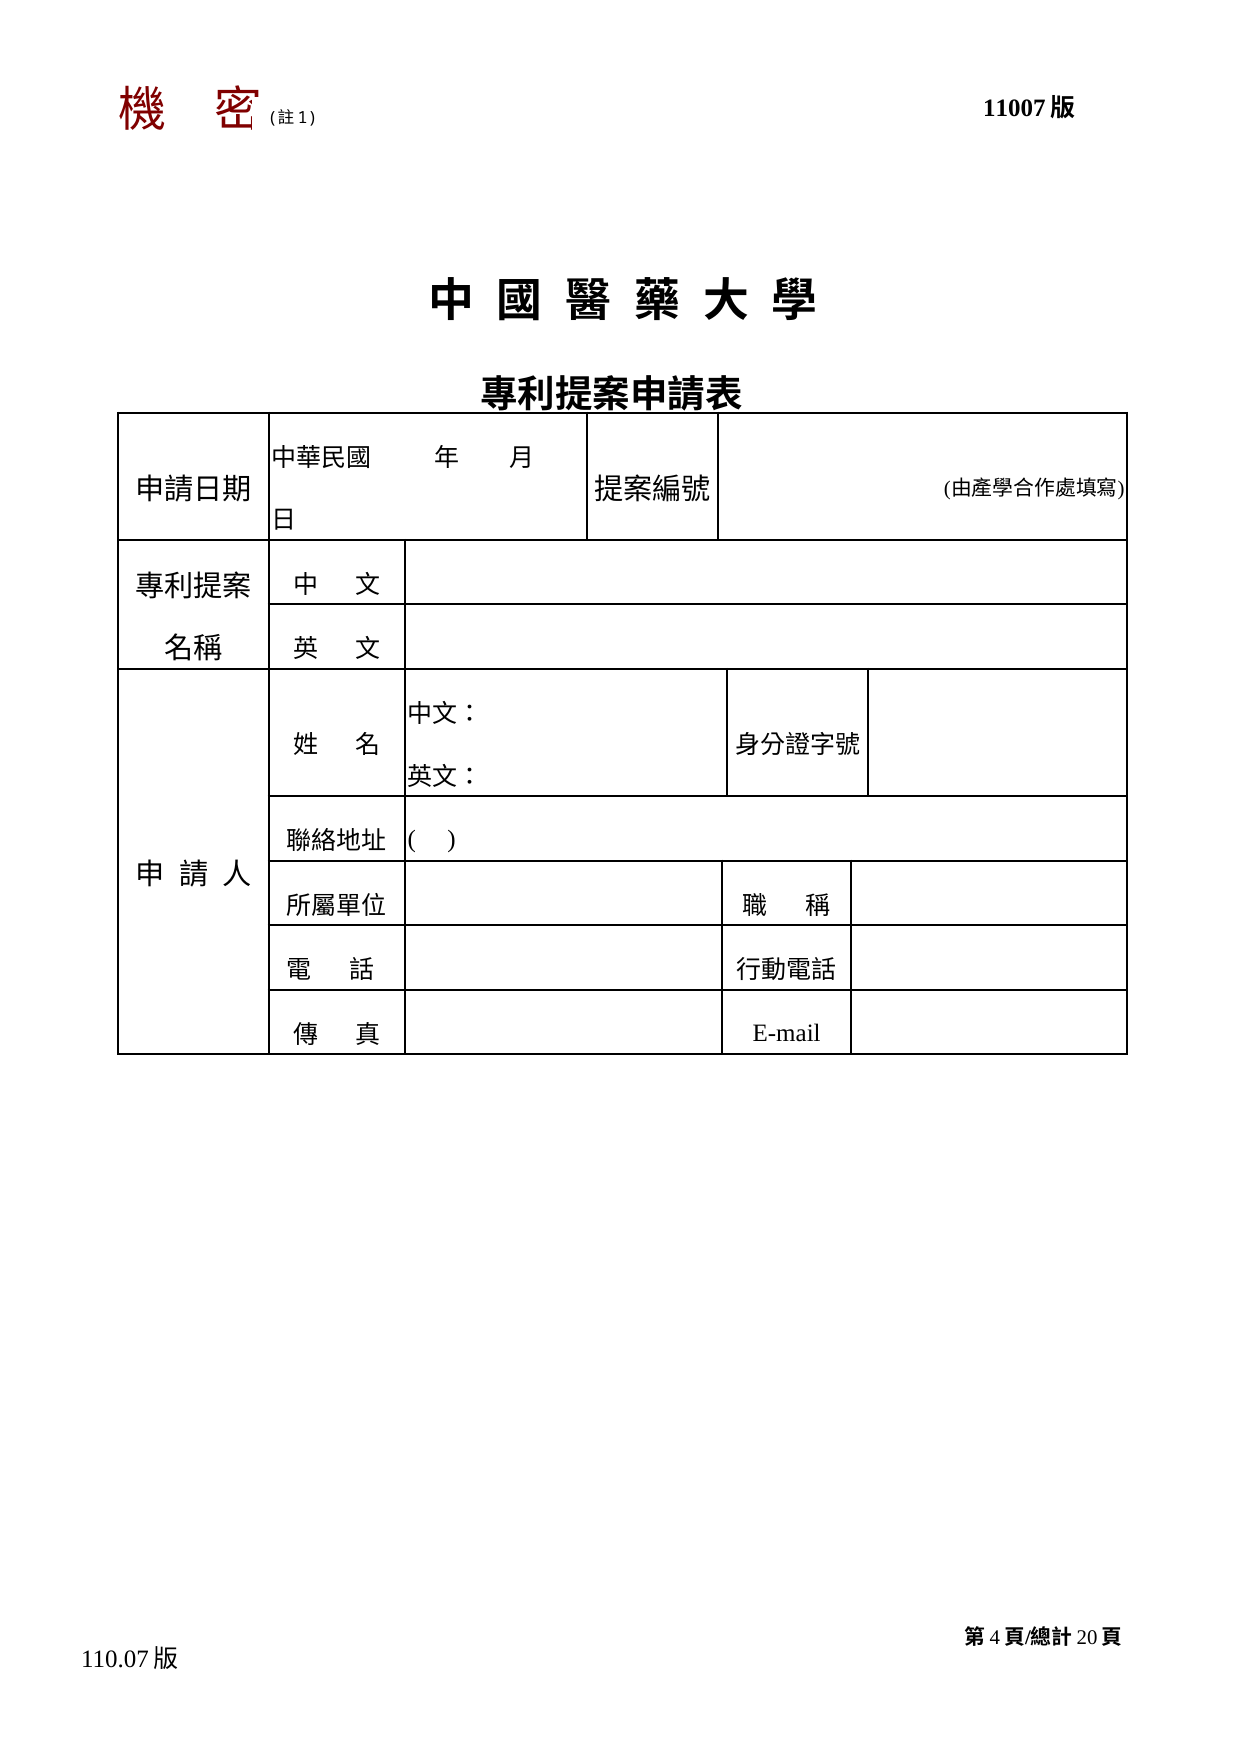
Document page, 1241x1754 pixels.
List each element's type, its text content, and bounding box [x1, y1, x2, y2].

table_cell 職 稱 [723, 862, 850, 924]
table_cell 提案編號 [588, 414, 717, 539]
table_cell 所屬單位 [270, 862, 404, 924]
table_cell [406, 541, 1126, 603]
table_cell 聯絡地址 [270, 797, 404, 859]
table_cell ( ) [406, 797, 1126, 859]
table_cell 中華民國 年 月 日 [270, 414, 586, 539]
table_cell [852, 926, 1126, 989]
table_cell [406, 926, 721, 989]
table_cell [852, 991, 1126, 1053]
table_cell (由產學合作處填寫) [719, 414, 1126, 539]
table_cell E-mail [723, 991, 850, 1053]
table_cell 姓 名 [270, 670, 404, 795]
table_cell [406, 991, 721, 1053]
table_cell [852, 862, 1126, 924]
table_cell 專利提案 名稱 [119, 541, 268, 668]
table_header 中 國 醫 藥 大 學 專利提案申請表 [118, 224, 1127, 412]
table_cell 中 文 [270, 541, 404, 603]
table_cell [406, 862, 721, 924]
table_cell 申 請 人 [119, 670, 268, 1053]
table_cell 行動電話 [723, 926, 850, 989]
table_cell [406, 605, 1126, 668]
table_cell 身分證字號 [728, 670, 867, 795]
table_cell 中文： 英文： [406, 670, 726, 795]
table_cell 傳 真 [270, 991, 404, 1053]
table_cell 英 文 [270, 605, 404, 668]
table_cell 申請日期 [119, 414, 268, 539]
table_cell 電 話 [270, 926, 404, 989]
table_cell [869, 670, 1126, 795]
